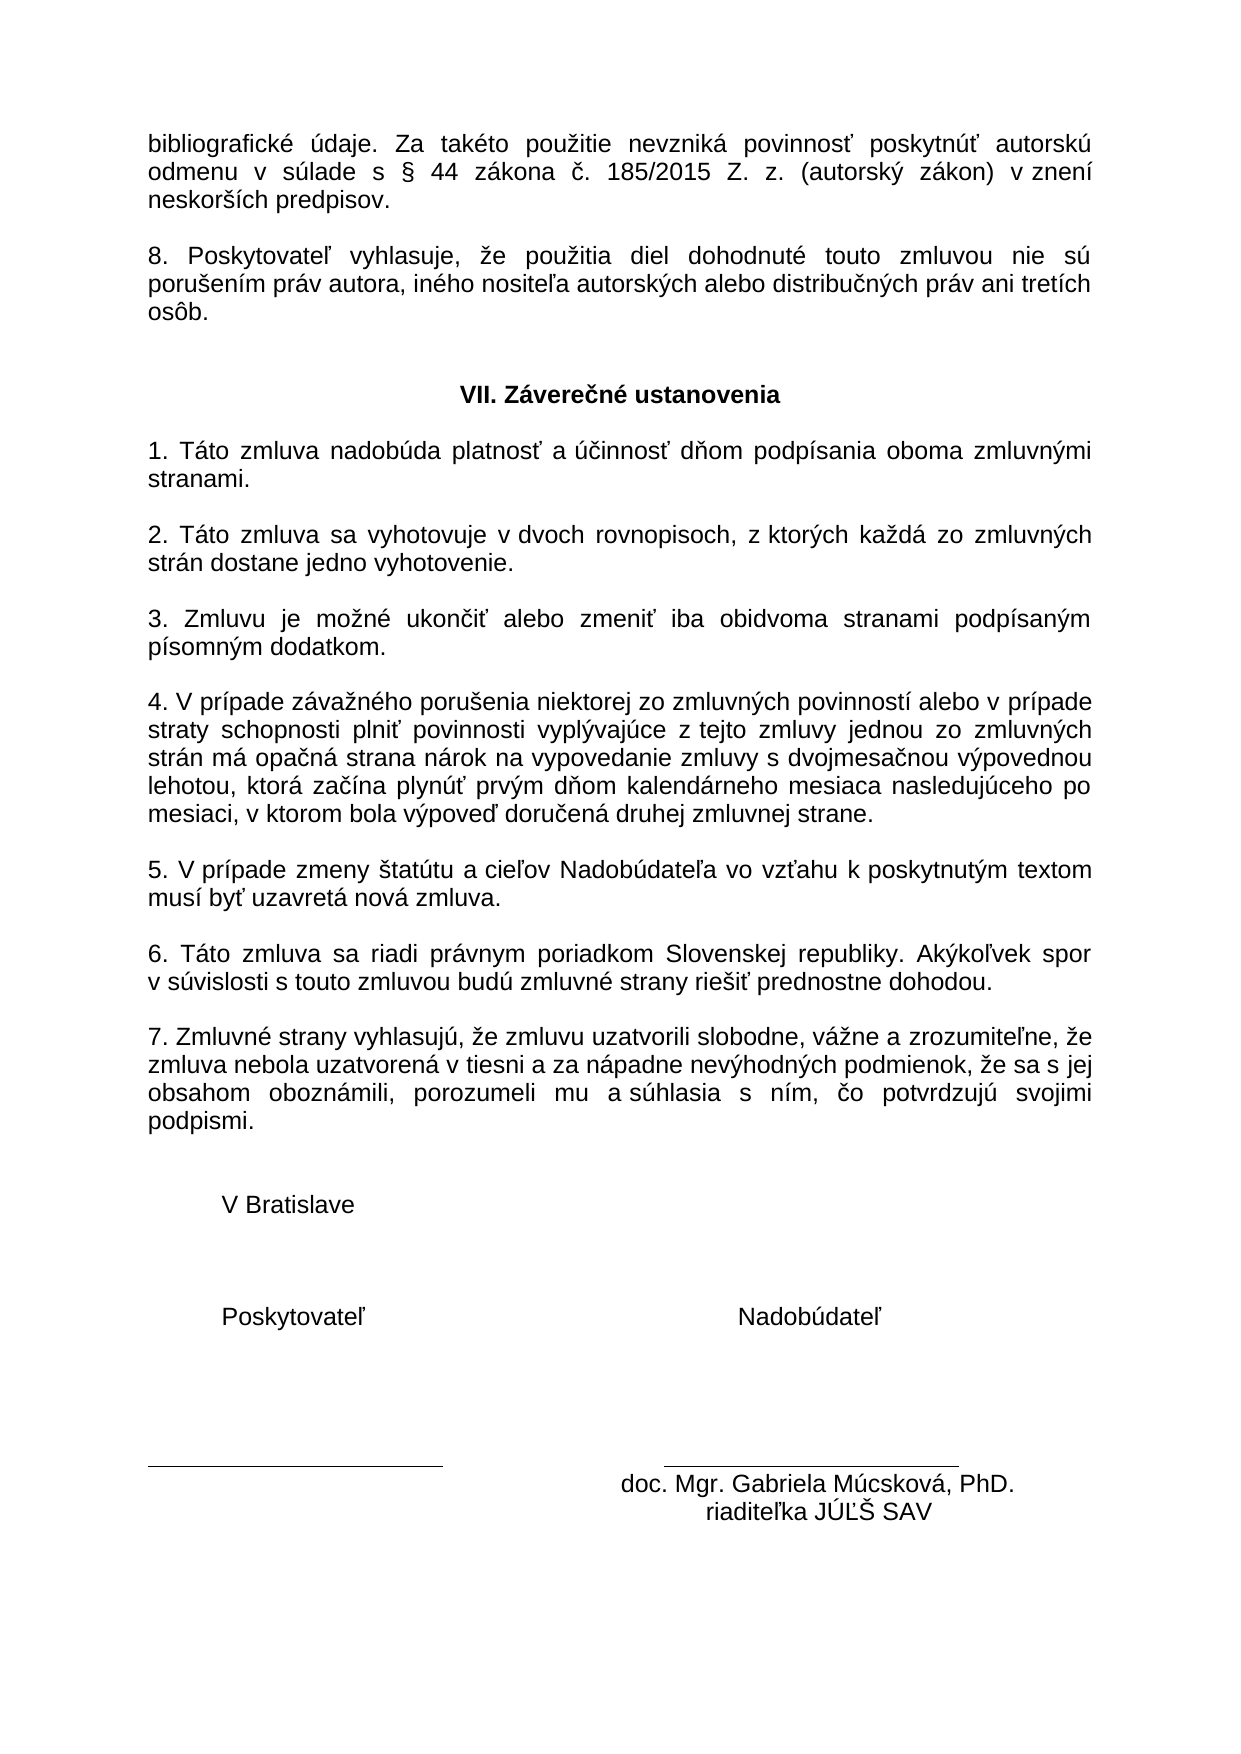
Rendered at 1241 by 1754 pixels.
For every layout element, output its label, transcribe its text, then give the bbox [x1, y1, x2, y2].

text V Bratislave [148, 1191, 1092, 1219]
text 4. V prípade závažného porušenia niektorej zo zmluvných povinností alebo v prípade straty schopnosti plniť povinnosti vyplývajúce z tejto zmluvy jednou zo zmluvných strán má opačná strana nárok na vypovedanie zmluvy s dvojmesačnou výpovednou lehotou, ktorá začína plynúť prvým dňom kalendárneho mesiaca nasledujúceho po mesiaci, v ktorom bola výpoveď doručená druhej zmluvnej strane. [148, 688, 1092, 828]
text 3. Zmluvu je možné ukončiť alebo zmeniť iba obidvoma stranami podpísaným písomným dodatkom. [148, 604, 1092, 660]
text 6. Táto zmluva sa riadi právnym poriadkom Slovenskej republiky. Akýkoľvek spor v súvislosti s touto zmluvou budú zmluvné strany riešiť prednostne dohodou. [148, 939, 1092, 995]
text 2. Táto zmluva sa vyhotovuje v dvoch rovnopisoch, z ktorých každá zo zmluvných strán dostane jedno vyhotovenie. [148, 521, 1092, 577]
text 8. Poskytovateľ vyhlasuje, že použitia diel dohodnuté touto zmluvou nie sú porušením práv autora, iného nositeľa autorských alebo distribučných práv ani tretích osôb. [148, 242, 1092, 325]
text bibliografické údaje. Za takéto použitie nevzniká povinnosť poskytnúť autorskú odmenu v súlade s § 44 zákona č. 185/2015 Z. z. (autorský zákon) v znení neskorších predpisov. [148, 130, 1092, 214]
text Poskytovateľ Nadobúdateľ [148, 1302, 1092, 1330]
text doc. Mgr. Gabriela Múcsková, PhD. [148, 1470, 1092, 1498]
text riaditeľka JÚĽŠ SAV [148, 1498, 1092, 1526]
text 5. V prípade zmeny štatútu a cieľov Nadobúdateľa vo vzťahu k poskytnutým textom musí byť uzavretá nová zmluva. [148, 856, 1092, 912]
text VII. Záverečné ustanovenia [148, 381, 1092, 409]
text 1. Táto zmluva nadobúda platnosť a účinnosť dňom podpísania oboma zmluvnými stranami. [148, 437, 1092, 493]
text 7. Zmluvné strany vyhlasujú, že zmluvu uzatvorili slobodne, vážne a zrozumiteľne, že zmluva nebola uzatvorená v tiesni a za nápadne nevýhodných podmienok, že sa s jej obsahom oboznámili, porozumeli mu a súhlasia s ním, čo potvrdzujú svojimi podpismi. [148, 1023, 1092, 1135]
